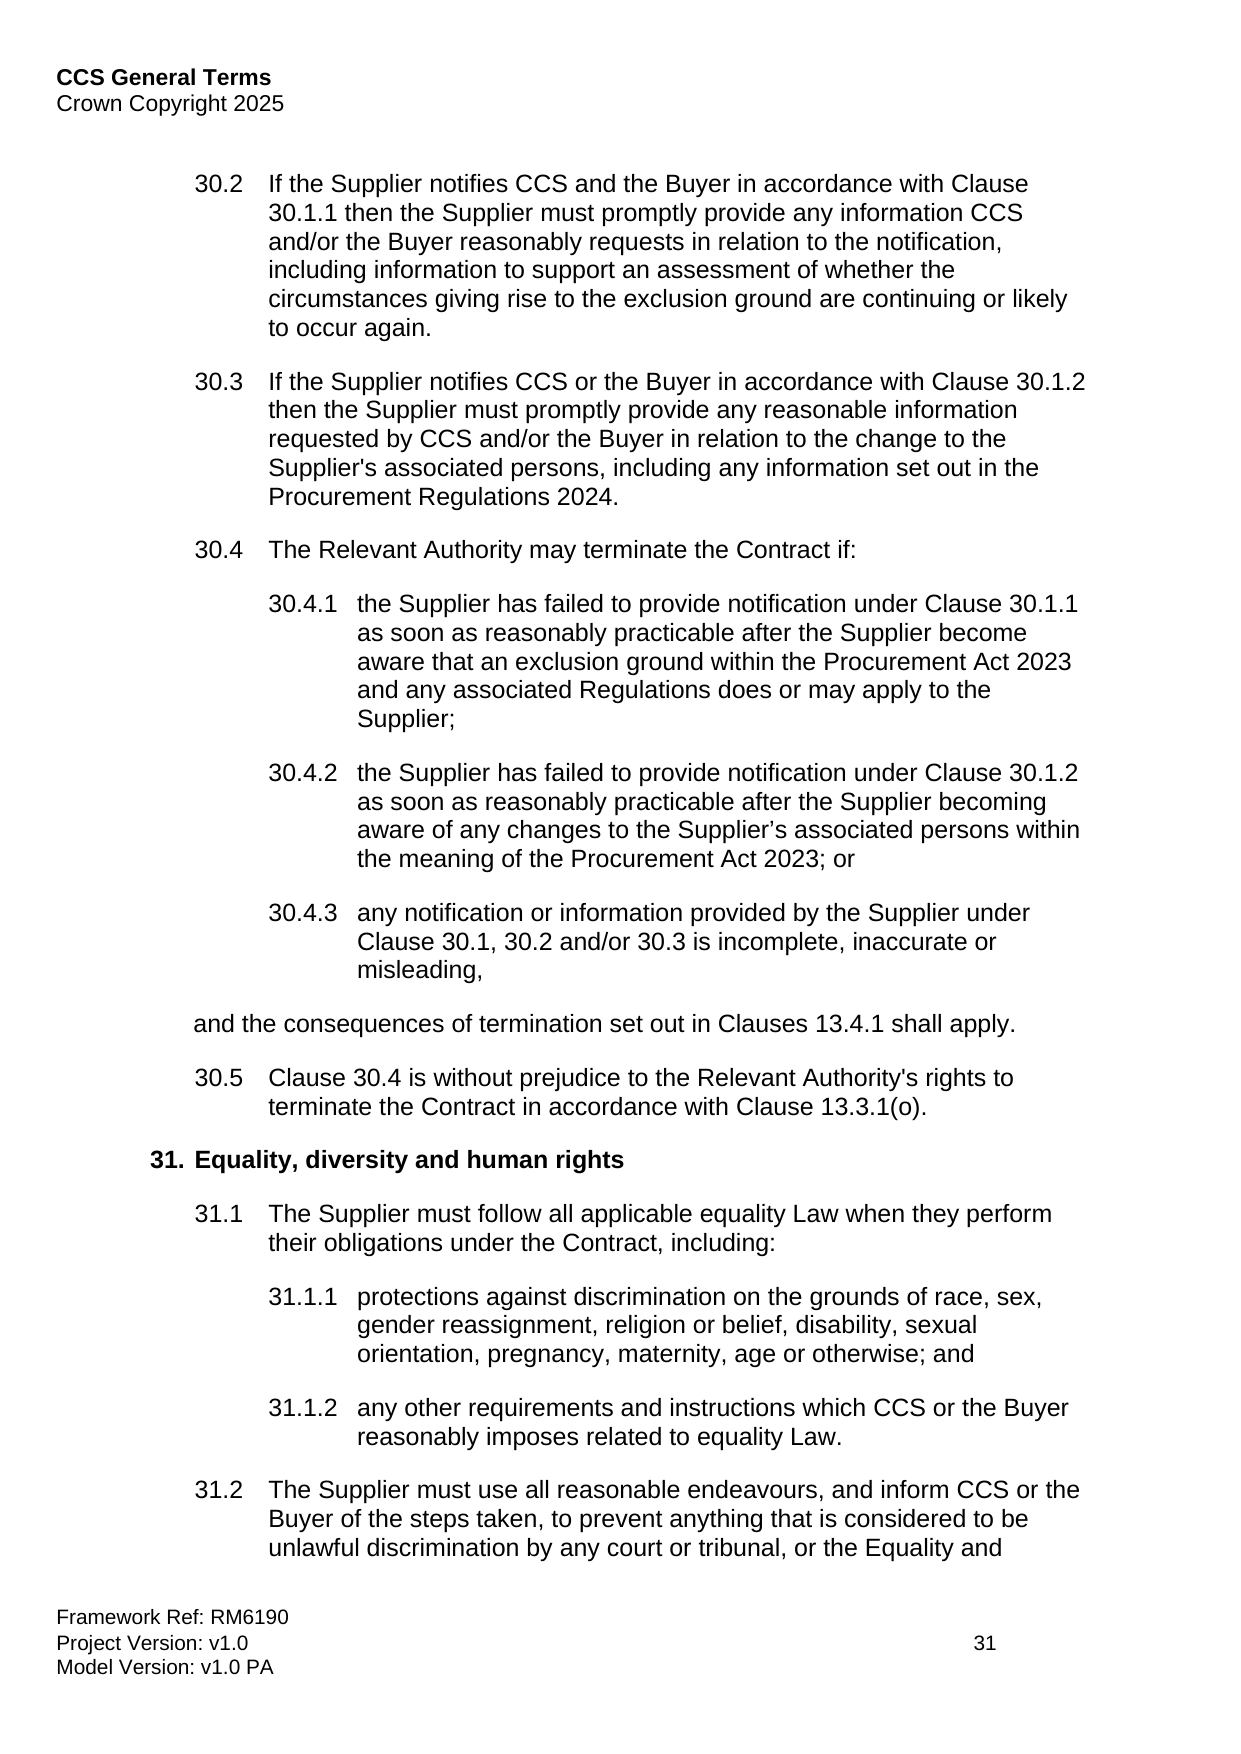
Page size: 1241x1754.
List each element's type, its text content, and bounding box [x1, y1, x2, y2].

list If the Supplier notifies CCS and the Buyer in accordance with Clause 30.1.1 then the Supplier must promptly provide any information CCS and/or the Buyer reasonably requests in relation to the notification, including information to support an assessment of whether the circumstances giving rise to the exclusion ground are continuing or likely to occur again. [194, 169, 1090, 342]
list Equality, diversity and human rights [150, 1146, 1090, 1174]
list any other requirements and instructions which CCS or the Buyer reasonably imposes related to equality Law. [268, 1393, 1090, 1451]
list The Supplier must use all reasonable endeavours, and inform CCS or the Buyer of the steps taken, to prevent anything that is considered to be unlawful discrimination by any court or tribunal, or the Equality and [194, 1476, 1090, 1562]
list the Supplier has failed to provide notification under Clause 30.1.2 as soon as reasonably practicable after the Supplier becoming aware of any changes to the Supplier’s associated persons within the meaning of the Procurement Act 2023; or [268, 758, 1090, 873]
list Clause 30.4 is without prejudice to the Relevant Authority's rights to terminate the Contract in accordance with Clause 13.3.1(o). [194, 1063, 1090, 1121]
list protections against discrimination on the grounds of race, sex, gender reassignment, religion or belief, disability, sexual orientation, pregnancy, maternity, age or otherwise; and [268, 1282, 1090, 1368]
list If the Supplier notifies CCS or the Buyer in accordance with Clause 30.1.2 then the Supplier must promptly provide any reasonable information requested by CCS and/or the Buyer in relation to the change to the Supplier's associated persons, including any information set out in the Procurement Regulations 2024. [194, 367, 1090, 511]
list any notification or information provided by the Supplier under Clause 30.1, 30.2 and/or 30.3 is incomplete, inaccurate or misleading, [268, 898, 1090, 984]
text and the consequences of termination set out in Clauses 13.4.1 shall apply. [193, 1009, 1090, 1038]
list the Supplier has failed to provide notification under Clause 30.1.1 as soon as reasonably practicable after the Supplier become aware that an exclusion ground within the Procurement Act 2023 and any associated Regulations does or may apply to the Supplier; [268, 589, 1090, 733]
list The Supplier must follow all applicable equality Law when they perform their obligations under the Contract, including: [194, 1199, 1090, 1257]
list The Relevant Authority may terminate the Contract if: [194, 536, 1090, 564]
